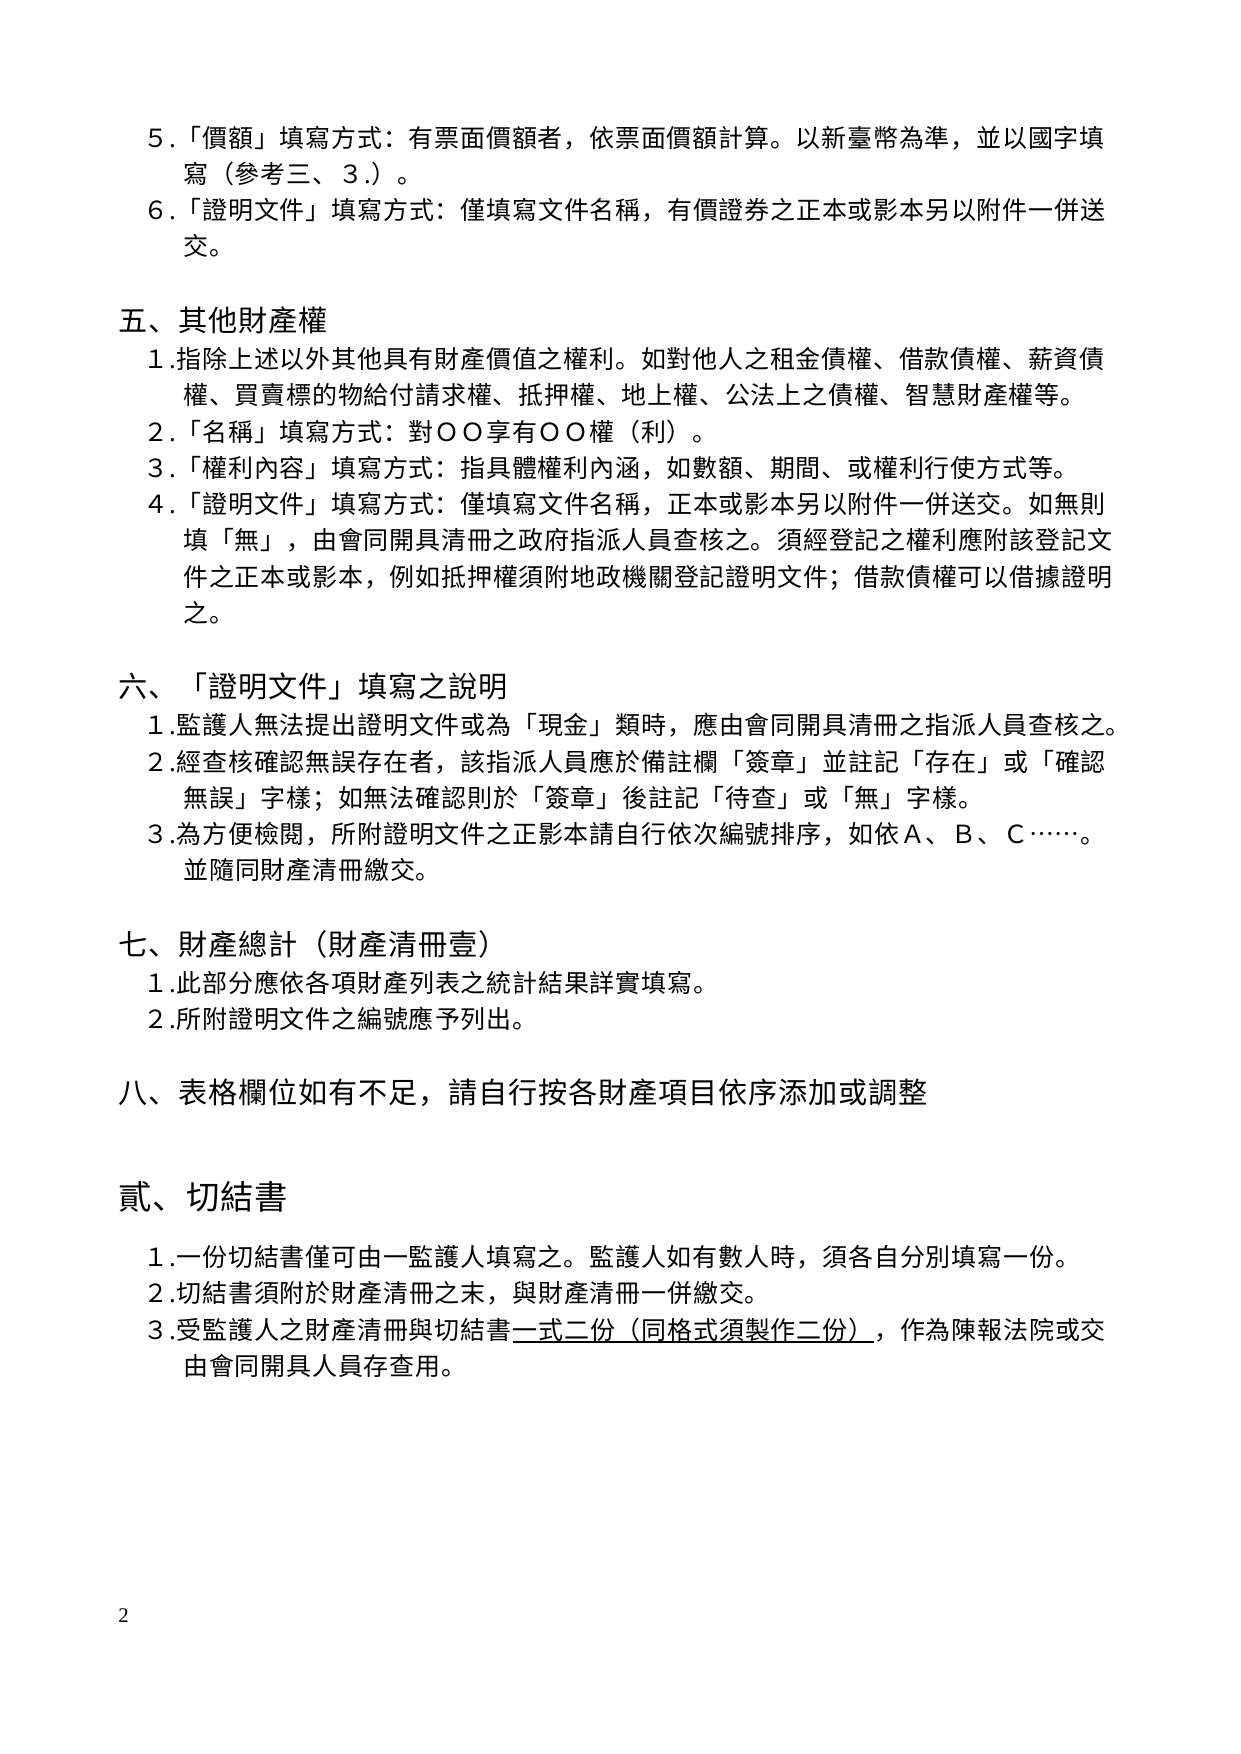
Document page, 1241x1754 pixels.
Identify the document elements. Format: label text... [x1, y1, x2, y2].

text １.監護人無法提出證明文件或為「現金」類時，應由會同開具清冊之指派人員查核之。 [143, 706, 1122, 742]
text ３.受監護人之財產清冊與切結書一式二份（同格式須製作二份），作為陳報法院或交由會同開具人員存查用。 [143, 1310, 1122, 1383]
text ４.「證明文件」填寫方式：僅填寫文件名稱，正本或影本另以附件一併送交。如無則填「無」，由會同開具清冊之政府指派人員查核之。須經登記之權利應附該登記文件之正本或影本，例如抵押權須附地政機關登記證明文件；借款債權可以借據證明之。 [143, 484, 1122, 629]
text ５.「價額」填寫方式：有票面價額者，依票面價額計算。以新臺幣為準，並以國字填寫（參考三、３.）。 [143, 118, 1122, 191]
text ２.切結書須附於財產清冊之末，與財產清冊一併繳交。 [143, 1274, 1122, 1310]
text ２.經查核確認無誤存在者，該指派人員應於備註欄「簽章」並註記「存在」或「確認無誤」字樣；如無法確認則於「簽章」後註記「待查」或「無」字樣。 [143, 742, 1122, 814]
text 六、「證明文件」填寫之說明 [118, 663, 1122, 706]
text 七、財產總計（財產清冊壹） [118, 921, 1122, 963]
text １.一份切結書僅可由一監護人填寫之。監護人如有數人時，須各自分別填寫一份。 [143, 1238, 1122, 1274]
text １.此部分應依各項財產列表之統計結果詳實填寫。 [143, 963, 1122, 1000]
text １.指除上述以外其他具有財產價值之權利。如對他人之租金債權、借款債權、薪資債權、買賣標的物給付請求權、抵押權、地上權、公法上之債權、智慧財產權等。 [143, 339, 1122, 412]
text ２.所附證明文件之編號應予列出。 [143, 1000, 1122, 1036]
text ２.「名稱」填寫方式：對ＯＯ享有ＯＯ權（利）。 [143, 412, 1122, 448]
text 貳、切結書 [118, 1171, 1122, 1219]
text ６.「證明文件」填寫方式：僅填寫文件名稱，有價證券之正本或影本另以附件一併送交。 [143, 191, 1122, 263]
text ３.「權利內容」填寫方式：指具體權利內涵，如數額、期間、或權利行使方式等。 [143, 448, 1122, 484]
text ３.為方便檢閱，所附證明文件之正影本請自行依次編號排序，如依Ａ、Ｂ、Ｃ……。並隨同財產清冊繳交。 [143, 814, 1122, 887]
text 五、其他財產權 [118, 297, 1122, 339]
text 八、表格欄位如有不足，請自行按各財產項目依序添加或調整 [118, 1070, 1122, 1112]
